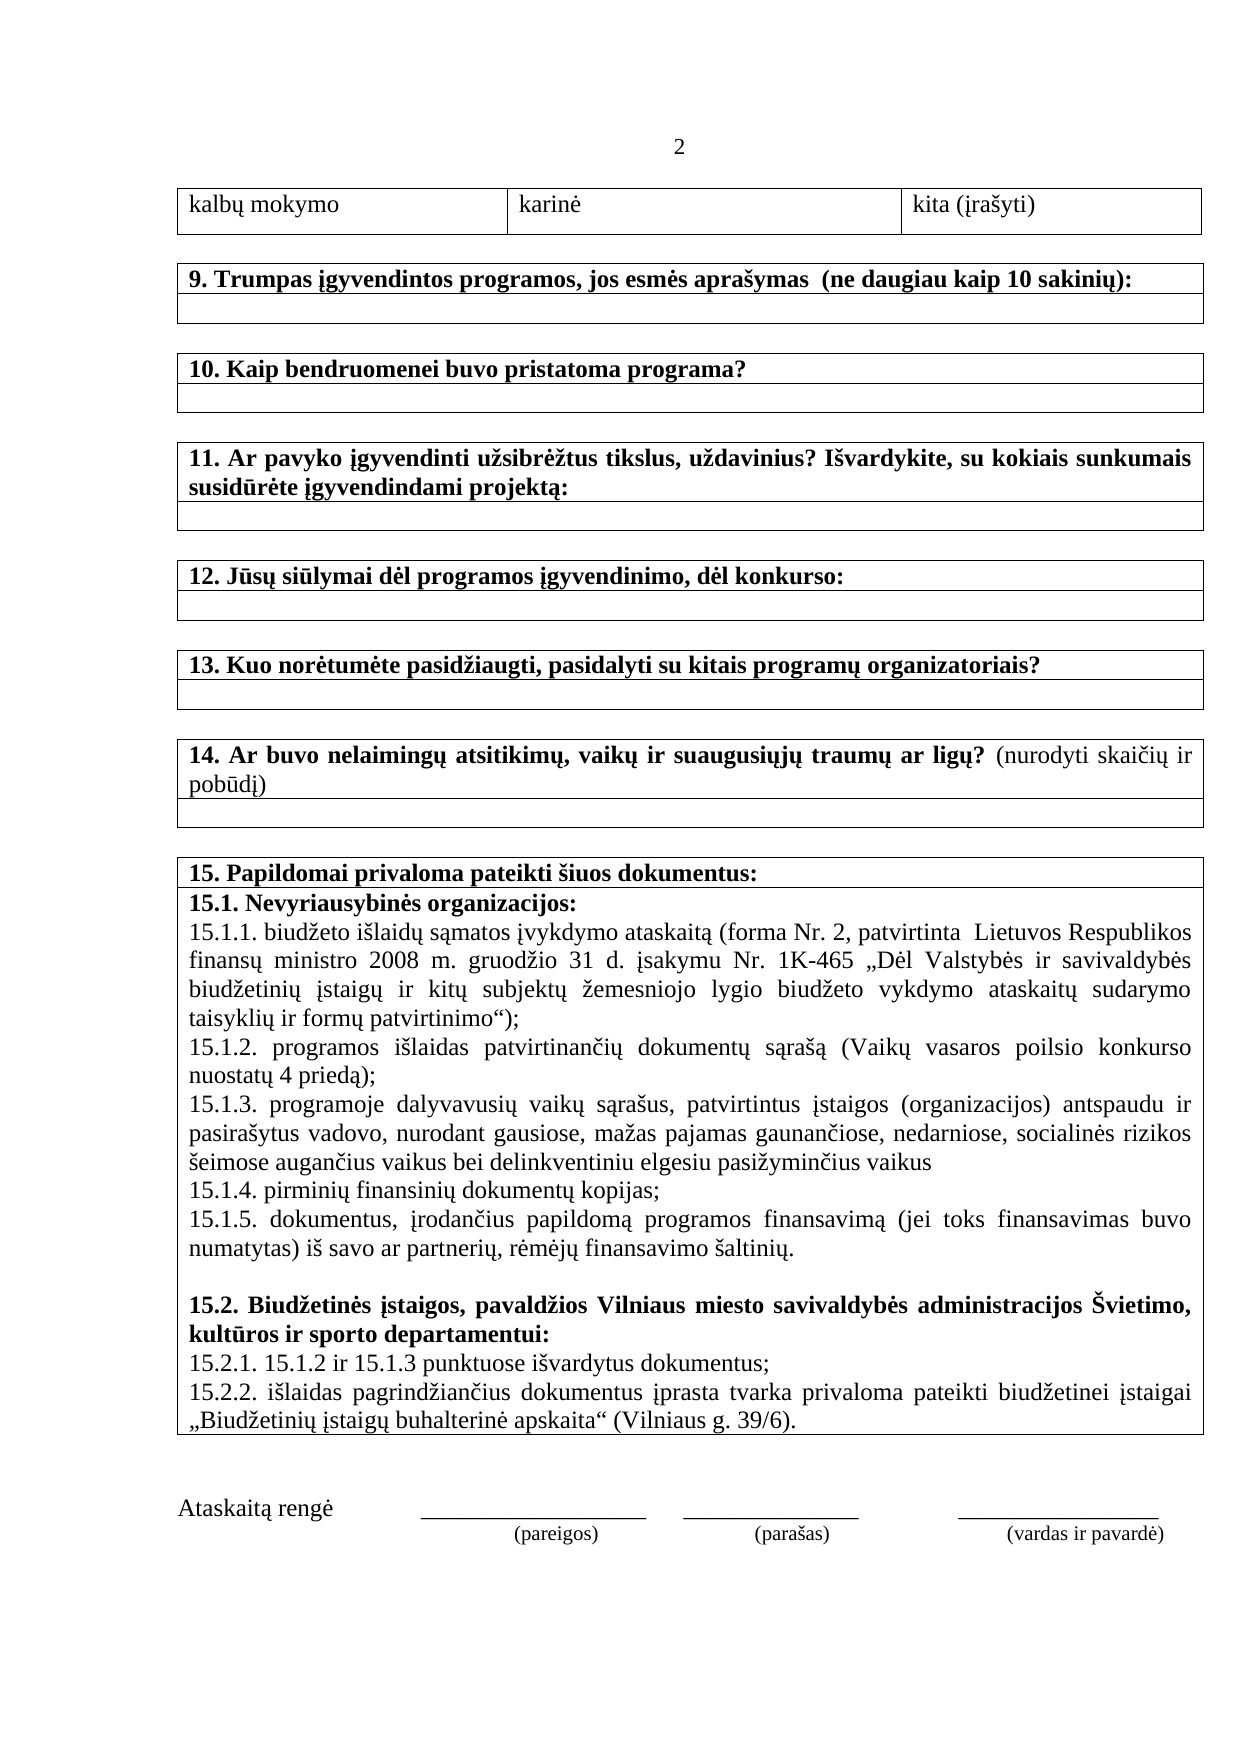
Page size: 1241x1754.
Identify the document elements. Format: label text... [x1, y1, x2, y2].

table_header 13. Kuo norėtumėte pasidžiaugti, pasidalyti su kitais programų organizatoriais? [178, 651, 1203, 679]
table_cell kalbų mokymo [178, 189, 507, 233]
table_cell karinė [508, 189, 901, 233]
table_header 15. Papildomai privaloma pateikti šiuos dokumentus: [178, 858, 1203, 887]
table_cell [178, 680, 1203, 709]
table_header 11. Ar pavyko įgyvendinti užsibrėžtus tikslus, uždavinius? Išvardykite, su kokiais sunkumais susidūrėte įgyvendindami projektą: [178, 443, 1203, 501]
text Ataskaitą rengė __________________ ______________ ________________ [177, 1493, 1181, 1521]
table_header 12. Jūsų siūlymai dėl programos įgyvendinimo, dėl konkurso: [178, 561, 1203, 590]
table_cell [178, 384, 1203, 412]
table_header 9. Trumpas įgyvendintos programos, jos esmės aprašymas (ne daugiau kaip 10 sakinių): [178, 264, 1203, 293]
table_cell [178, 591, 1203, 620]
table_cell [178, 799, 1203, 827]
table_cell 15.1. Nevyriausybinės organizacijos: 15.1.1. biudžeto išlaidų sąmatos įvykdymo ataskaitą (forma Nr. 2, patvirtinta Lietuvos Respublikos finansų ministro 2008 m. gruodžio 31 d. įsakymu Nr. 1K-465 „Dėl Valstybės ir savivaldybės biudžetinių įstaigų ir kitų subjektų žemesniojo lygio biudžeto vykdymo ataskaitų sudarymo taisyklių ir formų patvirtinimo“); 15.1.2. programos išlaidas patvirtinančių dokumentų sąrašą (Vaikų vasaros poilsio konkurso nuostatų 4 priedą); 15.1.3. programoje dalyvavusių vaikų sąrašus, patvirtintus įstaigos (organizacijos) antspaudu ir pasirašytus vadovo, nurodant gausiose, mažas pajamas gaunančiose, nedarniose, socialinės rizikos šeimose augančius vaikus bei delinkventiniu elgesiu pasižyminčius vaikus 15.1.4. pirminių finansinių dokumentų kopijas; 15.1.5. dokumentus, įrodančius papildomą programos finansavimą (jei toks finansavimas buvo numatytas) iš savo ar partnerių, rėmėjų finansavimo šaltinių. 15.2. Biudžetinės įstaigos, pavaldžios Vilniaus miesto savivaldybės administracijos Švietimo, kultūros ir sporto departamentui: 15.2.1. 15.1.2 ir 15.1.3 punktuose išvardytus dokumentus; 15.2.2. išlaidas pagrindžiančius dokumentus įprasta tvarka privaloma pateikti biudžetinei įstaigai „Biudžetinių įstaigų buhalterinė apskaita“ (Vilniaus g. 39/6). [178, 888, 1203, 1434]
table_cell [178, 294, 1203, 323]
text (pareigos) (parašas) (vardas ir pavardė) [177, 1521, 1181, 1545]
table_cell [178, 502, 1203, 530]
table_header 14. Ar buvo nelaimingų atsitikimų, vaikų ir suaugusiųjų traumų ar ligų? (nurodyti skaičių ir pobūdį) [178, 740, 1203, 797]
table_cell kita (įrašyti) [902, 189, 1201, 233]
table_header 10. Kaip bendruomenei buvo pristatoma programa? [178, 354, 1203, 382]
